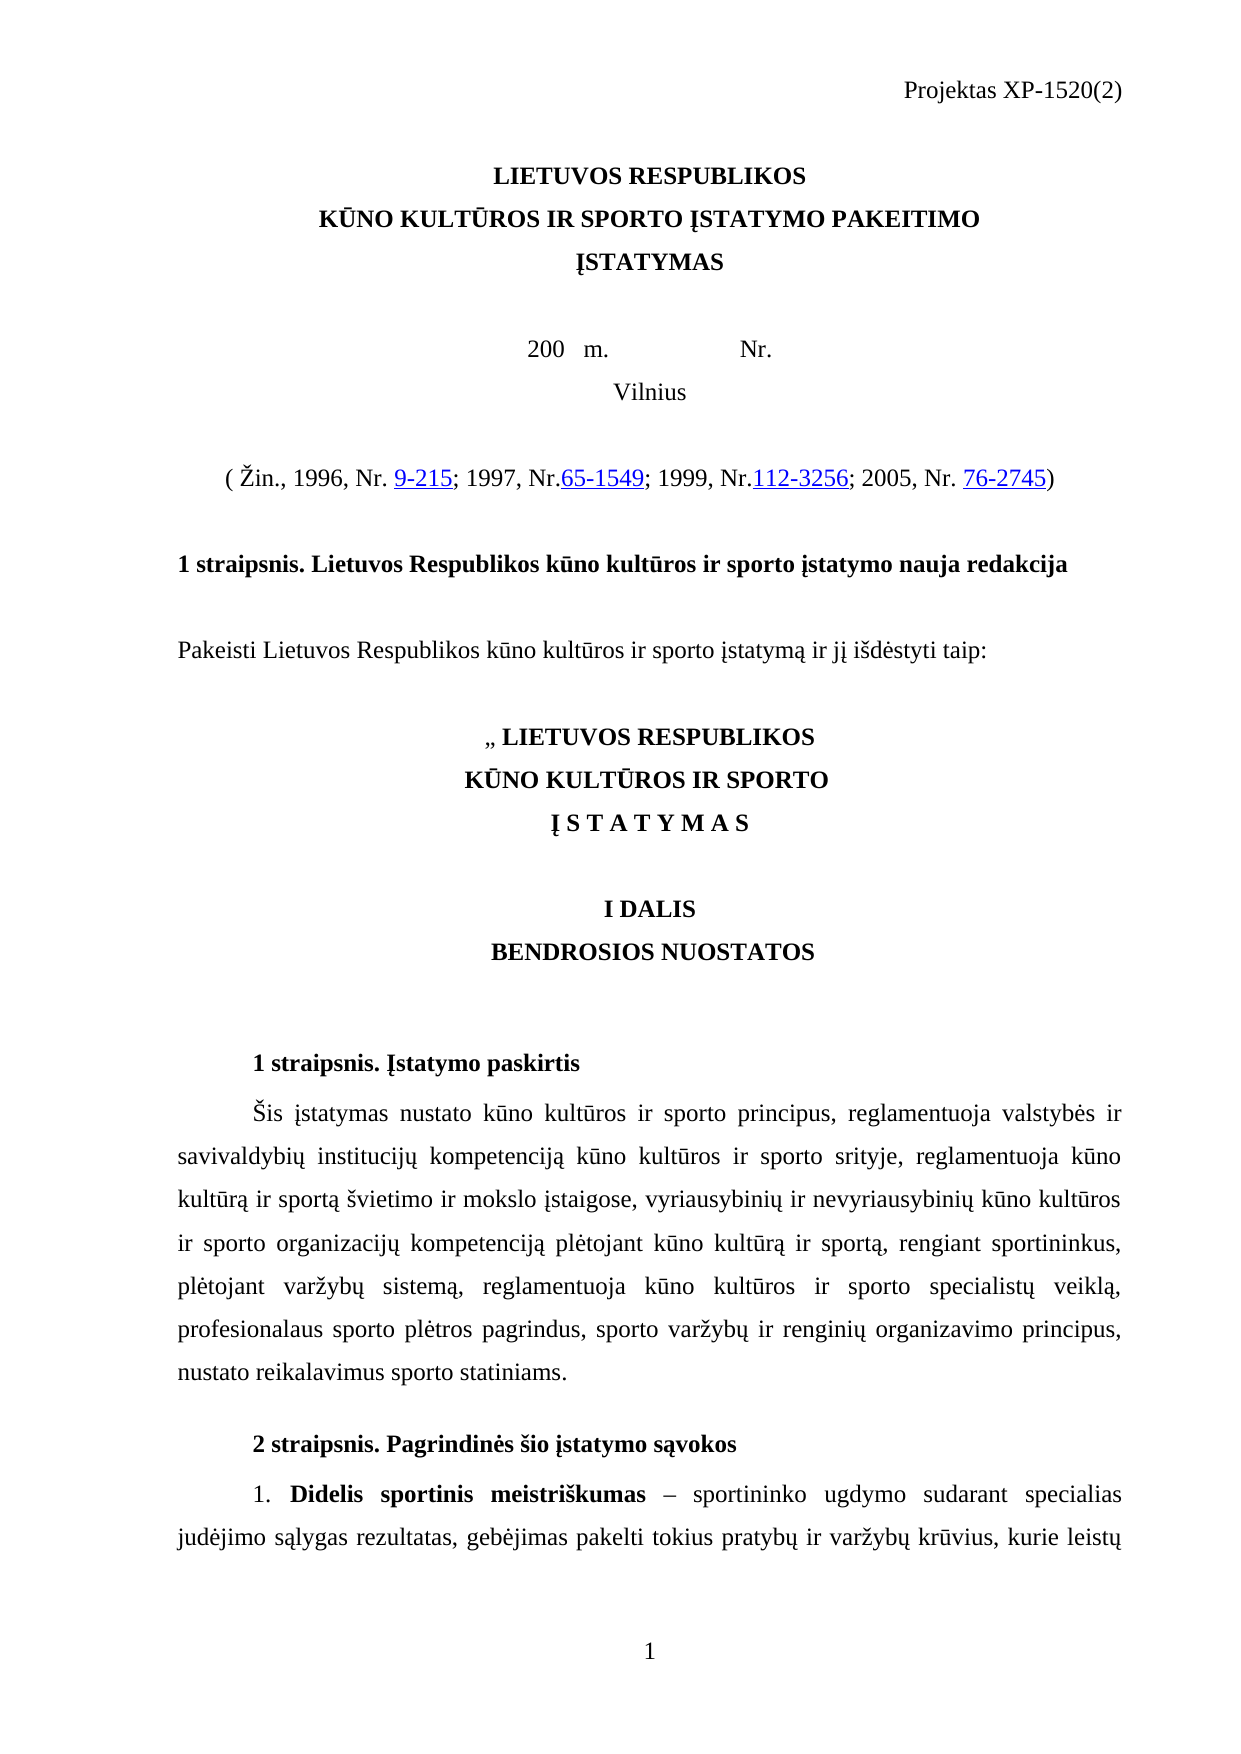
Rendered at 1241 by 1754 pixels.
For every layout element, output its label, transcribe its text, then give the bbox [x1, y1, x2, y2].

text Bendrosios nuostatos [177, 937, 1122, 966]
text Į S T A T Y M A S [177, 808, 1122, 837]
text I DALIS [177, 894, 1122, 923]
text 1. Didelis sportinis meistriškumas – sportininko ugdymo sudarant specialias judėjimo sąlygas rezultatas, gebėjimas pakelti tokius pratybų ir varžybų krūvius, kurie leistų [177, 1479, 1122, 1551]
text 1 straipsnis. Lietuvos Respublikos kūno kultūros ir sporto įstatymo nauja redakcija [177, 549, 1122, 578]
text LIETUVOS RESPUBLIKOS [177, 161, 1122, 190]
text „ LIETUVOS RESPUBLIKOS [177, 722, 1122, 751]
text Pakeisti Lietuvos Respublikos kūno kultūros ir sporto įstatymą ir jį išdėstyti taip: [177, 636, 1122, 664]
text KŪNO KULTŪROS IR SPORTO ĮSTATYMO PAKEITIMO [177, 204, 1122, 233]
text Vilnius [177, 377, 1122, 406]
text 2 straipsnis. Pagrindinės šio įstatymo sąvokos [177, 1429, 1122, 1458]
text Projektas XP-1520(2) [177, 75, 1122, 104]
text ( Žin., 1996, Nr. 9-215; 1997, Nr.65-1549; 1999, Nr.112-3256; 2005, Nr. 76-2745) [177, 463, 1122, 492]
text ĮSTATYMAS [177, 247, 1122, 276]
text Šis įstatymas nustato kūno kultūros ir sporto principus, reglamentuoja valstybės ir savivaldybių institucijų kompetenciją kūno kultūros ir sporto srityje, reglamentuoja kūno kultūrą ir sportą švietimo ir mokslo įstaigose, vyriausybinių ir nevyriausybinių kūno kultūros ir sporto organizacijų kompetenciją plėtojant kūno kultūrą ir sportą, rengiant sportininkus, plėtojant varžybų sistemą, reglamentuoja kūno kultūros ir sporto specialistų veiklą, profesionalaus sporto plėtros pagrindus, sporto varžybų ir renginių organizavimo principus, nustato reikalavimus sporto statiniams. [177, 1098, 1122, 1386]
text 1 straipsnis. Įstatymo paskirtis [177, 1048, 1122, 1077]
text 200 m. Nr. [177, 334, 1122, 362]
text KŪNO KULTŪROS IR SPORTO [177, 765, 1122, 794]
